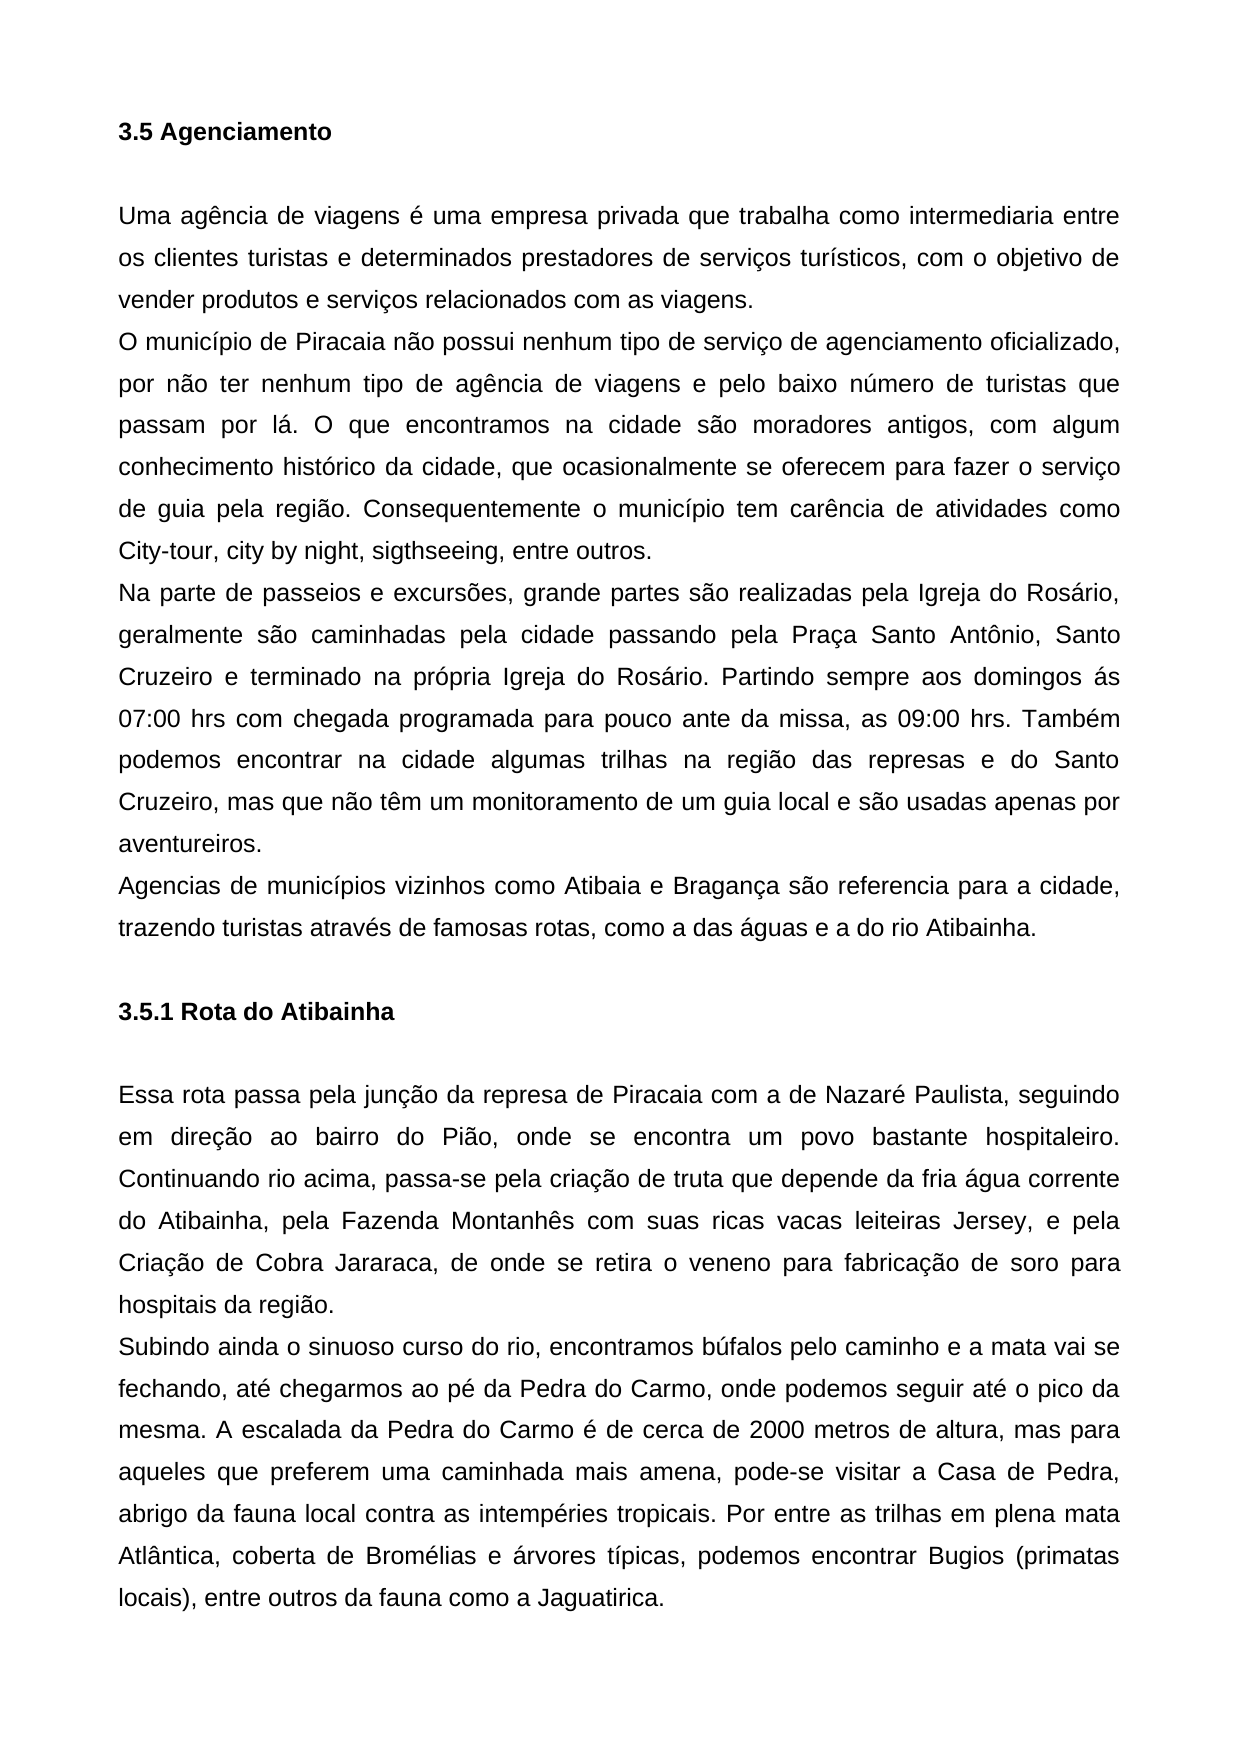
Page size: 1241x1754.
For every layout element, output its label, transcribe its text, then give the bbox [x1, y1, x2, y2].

text Essa rota passa pela junção da represa de Piracaia com a de Nazaré Paulista, seguindo em direção ao bairro do Pião, onde se encontra um povo bastante hospitaleiro. Continuando rio acima, passa-se pela criação de truta que depende da fria água corrente do Atibainha, pela Fazenda Montanhês com suas ricas vacas leiteiras Jersey, e pela Criação de Cobra Jararaca, de onde se retira o veneno para fabricação de soro para hospitais da região. [118, 1081, 1122, 1318]
text 3.5 Agenciamento [118, 118, 1122, 146]
text Agencias de municípios vizinhos como Atibaia e Bragança são referencia para a cidade, trazendo turistas através de famosas rotas, como a das águas e a do rio Atibainha. [118, 872, 1122, 942]
text Uma agência de viagens é uma empresa privada que trabalha como intermediaria entre os clientes turistas e determinados prestadores de serviços turísticos, com o objetivo de vender produtos e serviços relacionados com as viagens. [118, 202, 1122, 313]
text 3.5.1 Rota do Atibainha [118, 997, 1122, 1025]
text Na parte de passeios e excursões, grande partes são realizadas pela Igreja do Rosário, geralmente são caminhadas pela cidade passando pela Praça Santo Antônio, Santo Cruzeiro e terminado na própria Igreja do Rosário. Partindo sempre aos domingos ás 07:00 hrs com chegada programada para pouco ante da missa, as 09:00 hrs. Também podemos encontrar na cidade algumas trilhas na região das represas e do Santo Cruzeiro, mas que não têm um monitoramento de um guia local e são usadas apenas por aventureiros. [118, 579, 1122, 858]
text O município de Piracaia não possui nenhum tipo de serviço de agenciamento oficializado, por não ter nenhum tipo de agência de viagens e pelo baixo número de turistas que passam por lá. O que encontramos na cidade são moradores antigos, com algum conhecimento histórico da cidade, que ocasionalmente se oferecem para fazer o serviço de guia pela região. Consequentemente o município tem carência de atividades como City-tour, city by night, sigthseeing, entre outros. [118, 327, 1122, 565]
text Subindo ainda o sinuoso curso do rio, encontramos búfalos pelo caminho e a mata vai se fechando, até chegarmos ao pé da Pedra do Carmo, onde podemos seguir até o pico da mesma. A escalada da Pedra do Carmo é de cerca de 2000 metros de altura, mas para aqueles que preferem uma caminhada mais amena, pode-se visitar a Casa de Pedra, abrigo da fauna local contra as intempéries tropicais. Por entre as trilhas em plena mata Atlântica, coberta de Bromélias e árvores típicas, podemos encontrar Bugios (primatas locais), entre outros da fauna como a Jaguatirica. [118, 1332, 1122, 1612]
